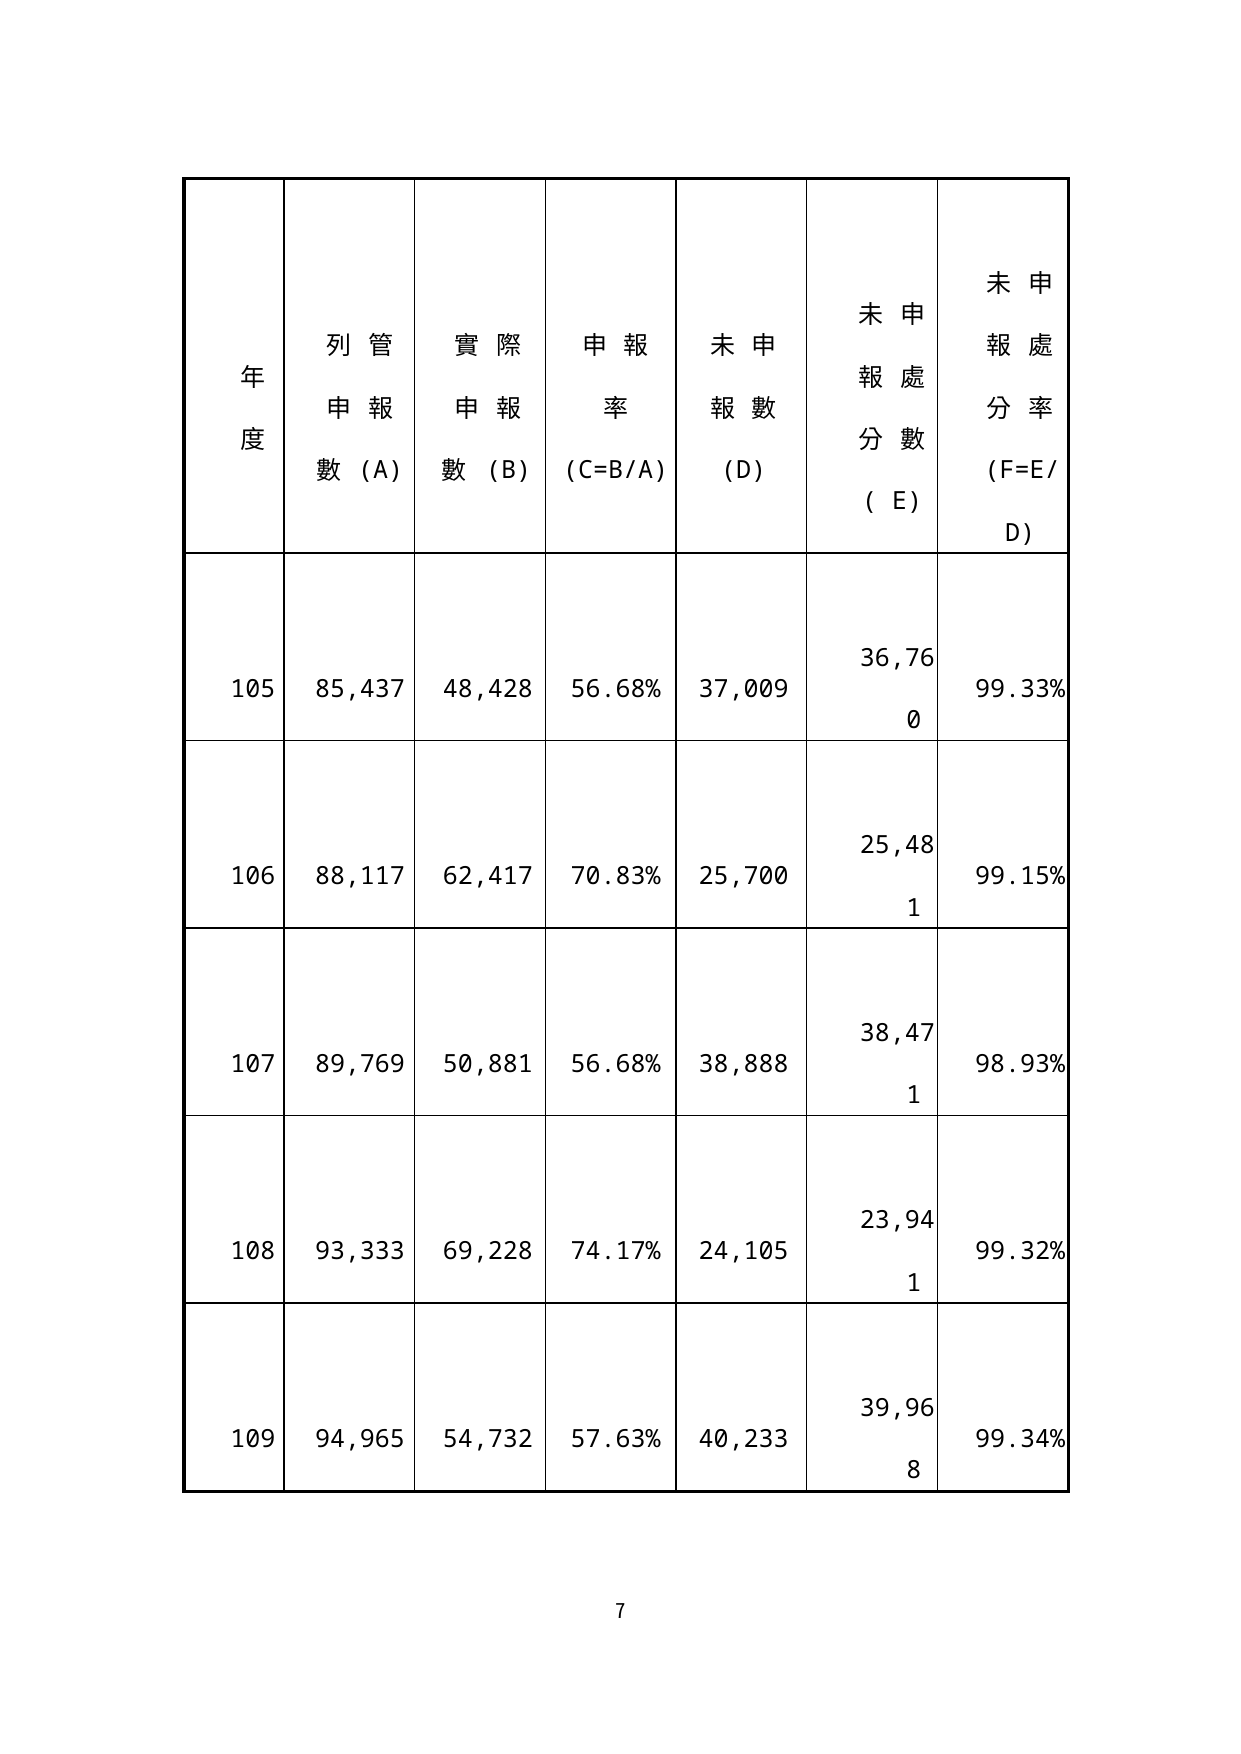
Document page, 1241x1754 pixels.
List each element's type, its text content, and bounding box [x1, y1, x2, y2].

table_cell 99.33% [938, 554, 1067, 740]
table_cell 56.68% [546, 929, 675, 1115]
table_cell 37,009 [677, 554, 806, 740]
table_cell 36,760 [807, 554, 937, 740]
table_cell 106 [186, 741, 283, 927]
table_cell 24,105 [677, 1116, 806, 1302]
table_cell 99.34% [938, 1304, 1067, 1490]
table_header 列管申報數(A) [285, 180, 414, 552]
table_cell 25,481 [807, 741, 937, 927]
table_header 未申報處分數( E) [807, 180, 937, 552]
table_cell 69,228 [415, 1116, 545, 1302]
table_cell 38,471 [807, 929, 937, 1115]
table_header 申報率(C=B/A) [546, 180, 675, 552]
table_cell 107 [186, 929, 283, 1115]
table_cell 54,732 [415, 1304, 545, 1490]
table_cell 70.83% [546, 741, 675, 927]
table_cell 40,233 [677, 1304, 806, 1490]
table_cell 56.68% [546, 554, 675, 740]
table_cell 88,117 [285, 741, 414, 927]
table_cell 108 [186, 1116, 283, 1302]
table_cell 39,968 [807, 1304, 937, 1490]
table_cell 109 [186, 1304, 283, 1490]
table_cell 94,965 [285, 1304, 414, 1490]
table_cell 38,888 [677, 929, 806, 1115]
table_cell 99.32% [938, 1116, 1067, 1302]
table_cell 85,437 [285, 554, 414, 740]
table_cell 50,881 [415, 929, 545, 1115]
table_cell 89,769 [285, 929, 414, 1115]
table_cell 23,941 [807, 1116, 937, 1302]
table_cell 62,417 [415, 741, 545, 927]
table_cell 98.93% [938, 929, 1067, 1115]
table_cell 25,700 [677, 741, 806, 927]
table_header 實際申報數(B) [415, 180, 545, 552]
table_cell 93,333 [285, 1116, 414, 1302]
table_header 未申報處分率(F=E/D) [938, 180, 1067, 552]
table_header 未申報數 (D) [677, 180, 806, 552]
table_cell 57.63% [546, 1304, 675, 1490]
table_cell 99.15% [938, 741, 1067, 927]
table_header 年度 [186, 180, 283, 552]
table_cell 48,428 [415, 554, 545, 740]
table_cell 105 [186, 554, 283, 740]
table_cell 74.17% [546, 1116, 675, 1302]
